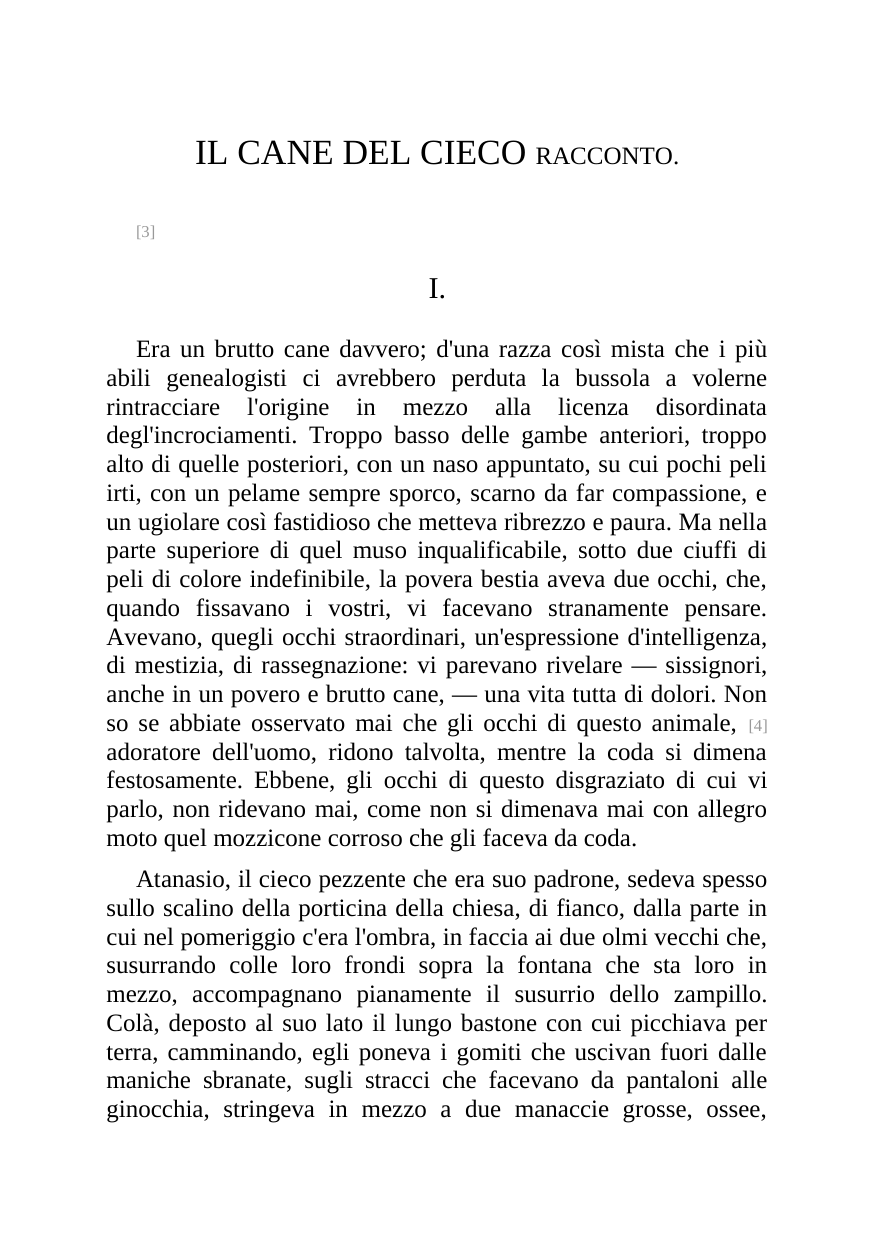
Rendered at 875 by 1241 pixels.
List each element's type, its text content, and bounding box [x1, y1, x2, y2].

subtitle I. [106, 270, 768, 305]
text Atanasio, il cieco pezzente che era suo padrone, sedeva spesso sullo scalino della porticina della chiesa, di fianco, dalla parte in cui nel pomeriggio c'era l'ombra, in faccia ai due olmi vecchi che, susurrando colle loro frondi sopra la fontana che sta loro in mezzo, accompagnano pianamente il susurrio dello zampillo. Colà, deposto al suo lato il lungo bastone con cui picchiava per terra, camminando, egli poneva i gomiti che uscivan fuori dalle maniche sbranate, sugli stracci che facevano da pantaloni alle ginocchia, stringeva in mezzo a due manaccie grosse, ossee, [106, 864, 768, 1123]
text Era un brutto cane davvero; d'una razza così mista che i più abili genealogisti ci avrebbero perduta la bussola a volerne rintracciare l'origine in mezzo alla licenza disordinata degl'incrociamenti. Troppo basso delle gambe anteriori, troppo alto di quelle posteriori, con un naso appuntato, su cui pochi peli irti, con un pelame sempre sporco, scarno da far compassione, e un ugiolare così fastidioso che metteva ribrezzo e paura. Ma nella parte superiore di quel muso inqualificabile, sotto due ciuffi di peli di colore indefinibile, la povera bestia aveva due occhi, che, quando fissavano i vostri, vi facevano stranamente pensare. Avevano, quegli occhi straordinari, un'espressione d'intelligenza, di mestizia, di rassegnazione: vi parevano rivelare — sissignori, anche in un povero e brutto cane, — una vita tutta di dolori. Non so se abbiate osservato mai che gli occhi di questo animale, [4] adoratore dell'uomo, ridono talvolta, mentre la coda si dimena festosamente. Ebbene, gli occhi di questo disgraziato di cui vi parlo, non ridevano mai, come non si dimenava mai con allegro moto quel mozzicone corroso che gli faceva da coda. [106, 334, 768, 852]
subtitle IL CANE DEL CIECO RACCONTO. [106, 131, 768, 172]
text [3] [106, 222, 136, 241]
text [3] [155, 222, 768, 241]
